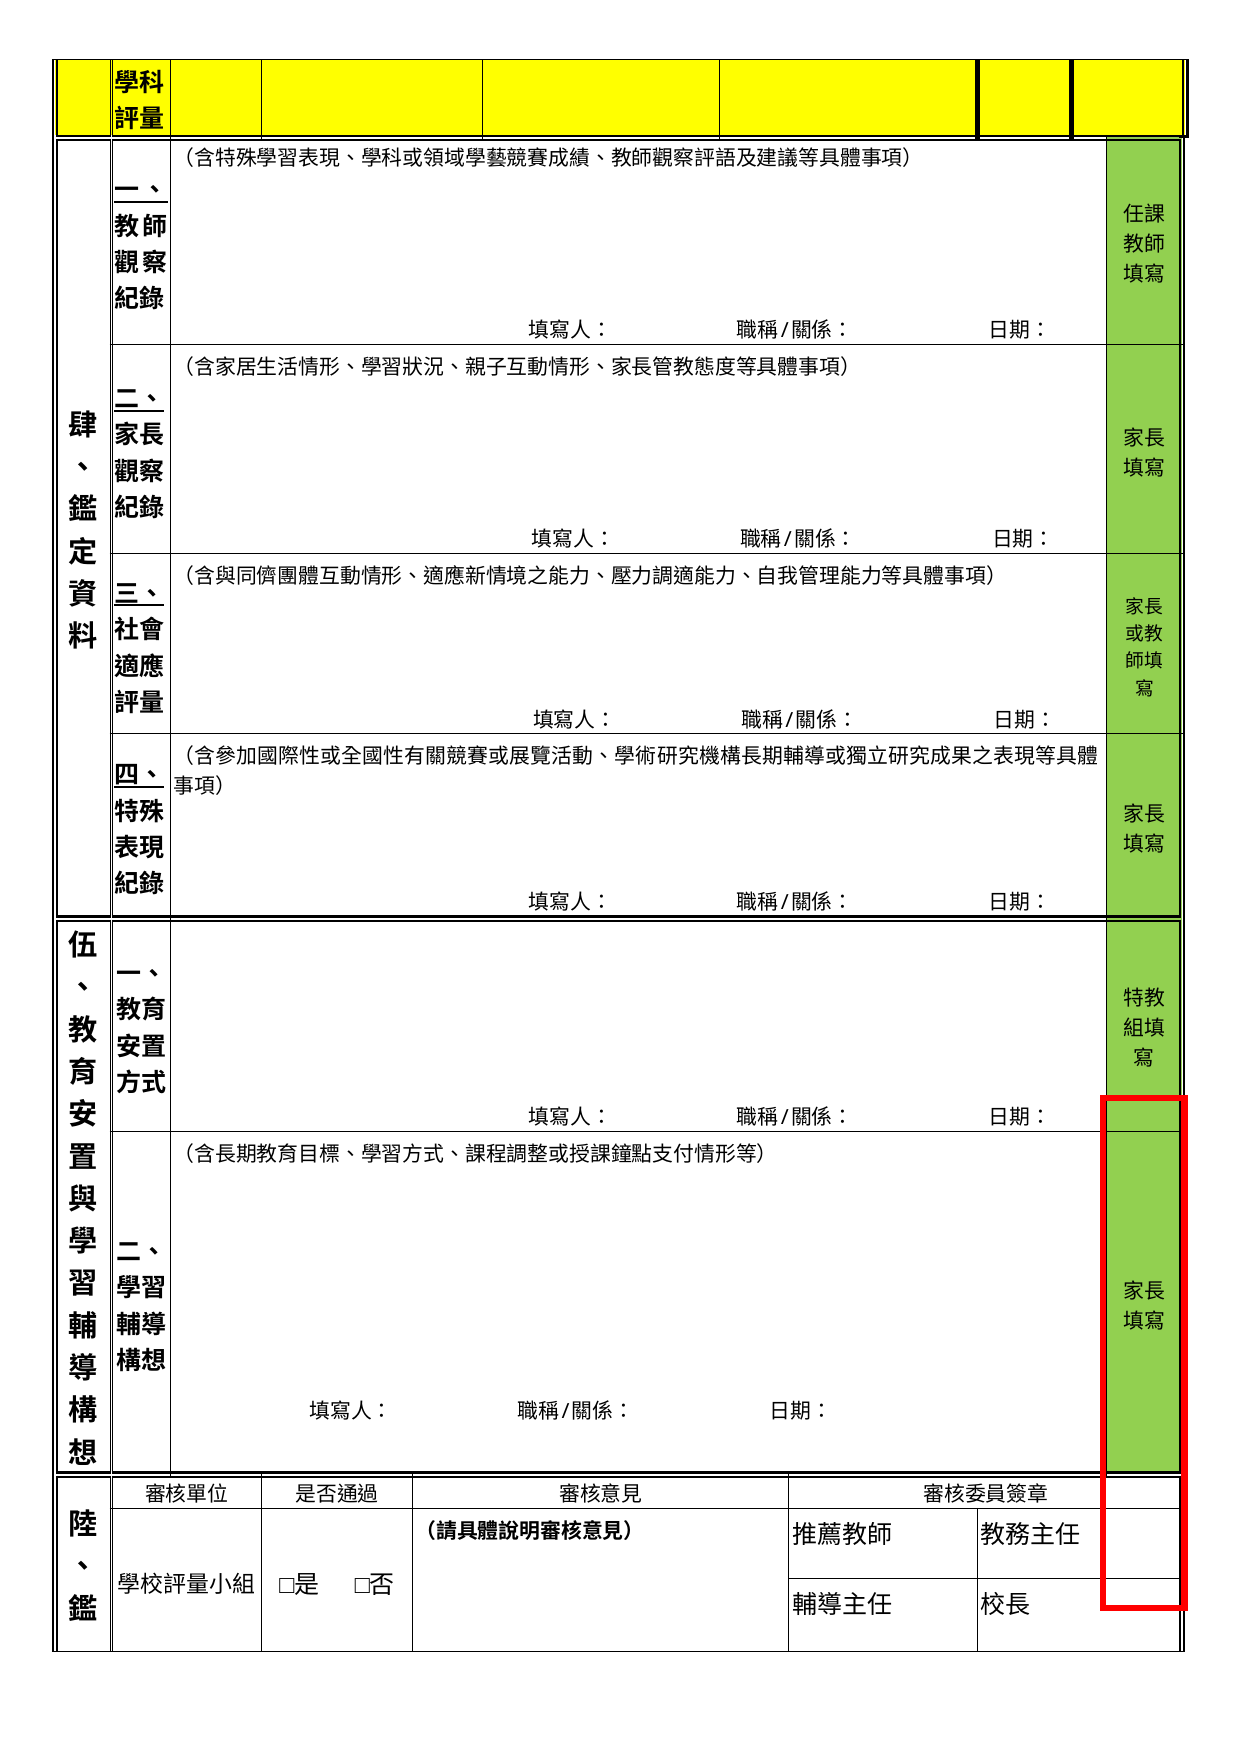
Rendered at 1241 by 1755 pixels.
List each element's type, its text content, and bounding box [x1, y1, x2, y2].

table_cell [171, 60, 261, 135]
table_cell [1107, 1101, 1179, 1131]
table_cell 審核意見 [413, 1478, 788, 1508]
table_cell [58, 60, 110, 135]
table_cell 二、 學習 輔導 構想 [113, 1132, 170, 1471]
table_cell [1106, 1509, 1179, 1578]
table_cell 學科評量 [113, 60, 170, 135]
table_cell 任課教師填寫 [1107, 141, 1179, 344]
table_cell 校長 [978, 1579, 1179, 1651]
table_cell [720, 60, 975, 135]
table_cell 四、 特殊 表現 紀錄 [113, 734, 170, 915]
table_cell [483, 60, 719, 135]
table_cell （含與同儕團體互動情形、適應新情境之能力、壓力調適能力、自我管理能力等具體事項） 填寫人： 職稱/關係： 日期： [171, 554, 1106, 733]
table_cell 家長填寫 [1107, 345, 1179, 553]
table_cell 陸 、 鑑 定 結 果 [58, 1478, 110, 1651]
table_cell 家長或教師填寫 [1107, 554, 1179, 733]
table_cell 伍、 教育安置與學習輔導構想 [58, 922, 110, 1471]
table_cell 肆、 鑑定資料 [58, 141, 110, 915]
table_cell 三、 社會 適應 評量 [113, 554, 170, 733]
table_cell （含長期教育目標、學習方式、課程調整或授課鐘點支付情形等） 填寫人： 職稱/關係： 日期： [171, 1132, 1100, 1471]
table_cell （含參加國際性或全國性有關競賽或展覽活動、學術研究機構長期輔導或獨立研究成果之表現等具體事項） 填寫人： 職稱/關係： 日期： [171, 734, 1106, 915]
table_cell 一、教師觀察紀錄 [113, 141, 170, 344]
table_cell [262, 60, 482, 135]
table_cell 二、 家長 觀察 紀錄 [113, 345, 170, 553]
table_cell 特教組填寫 [1107, 922, 1179, 1095]
table_cell 填寫人： 職稱/關係： 日期： [171, 922, 1106, 1131]
table_cell [1074, 60, 1182, 135]
table_cell 家長填寫 [1107, 734, 1179, 915]
table_cell [1024, 60, 1069, 135]
table_cell 推薦教師 [789, 1509, 977, 1578]
table_cell 家長填寫 [1107, 1132, 1179, 1471]
table_cell 學校評量小組 [113, 1509, 261, 1651]
table_cell [980, 60, 1024, 135]
table_cell [1106, 1478, 1179, 1508]
table_cell □否 [337, 1509, 412, 1651]
table_cell 教務主任 [978, 1509, 1100, 1578]
table_cell （含特殊學習表現、學科或領域學藝競賽成績、教師觀察評語及建議等具體事項） 填寫人： 職稱/關係： 日期： [171, 141, 1106, 344]
table_cell 輔導主任 [789, 1579, 977, 1651]
table_cell 一、 教育 安置 方式 [113, 922, 170, 1131]
table_cell 審核單位 [113, 1478, 261, 1508]
table_cell 是否通過 [262, 1478, 412, 1508]
table_cell （含家居生活情形、學習狀況、親子互動情形、家長管教態度等具體事項） 填寫人： 職稱/關係： 日期： [171, 345, 1106, 553]
table_cell （請具體說明審核意見） [413, 1509, 788, 1651]
table_cell 審核委員簽章 [789, 1478, 1100, 1508]
table_cell □是 [262, 1509, 337, 1651]
